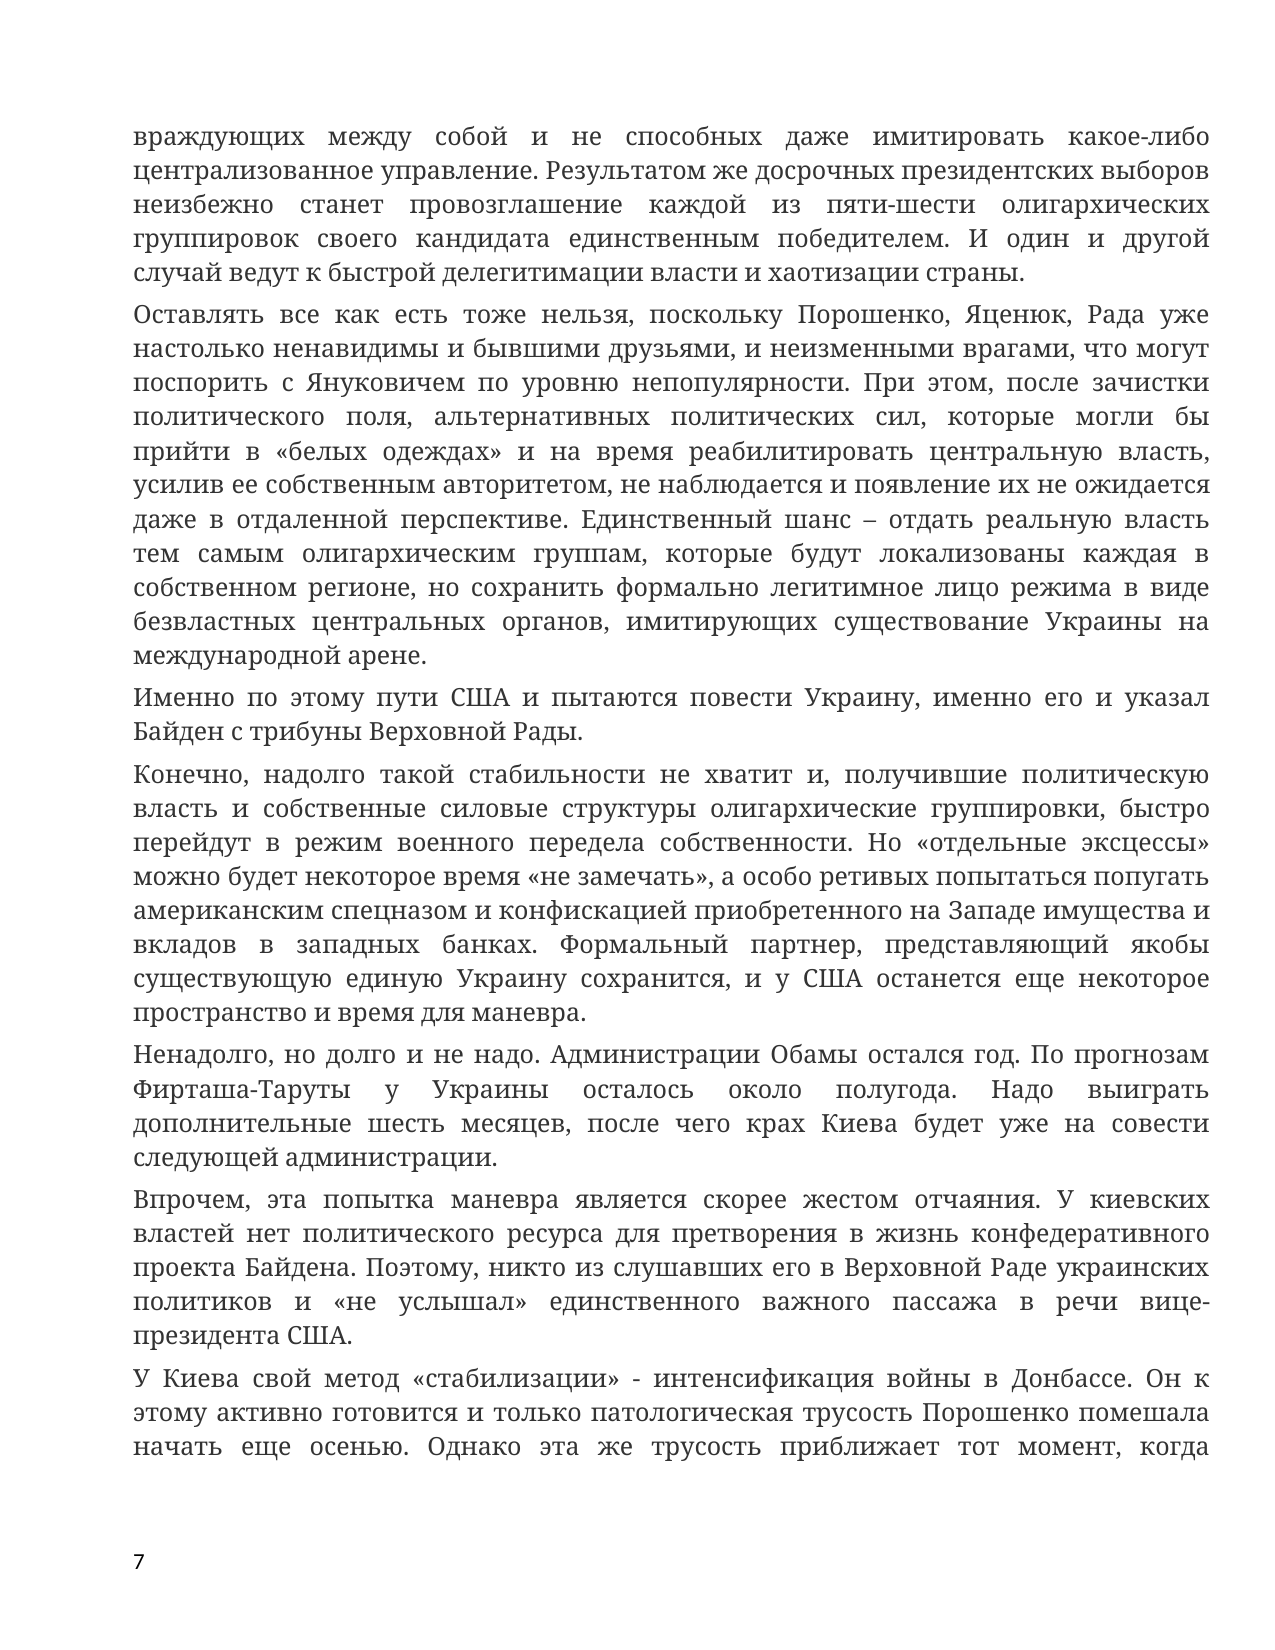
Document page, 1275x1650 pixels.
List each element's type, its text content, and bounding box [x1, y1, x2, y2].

text Конечно, надолго такой стабильности не хватит и, получившие политическую власть и собственные силовые структуры олигархические группировки, быстро перейдут в режим военного передела собственности. Но «отдельные эксцессы» можно будет некоторое время «не замечать», а особо ретивых попытаться попугать американским спецназом и конфискацией приобретенного на Западе имущества и вкладов в западных банках. Формальный партнер, представляющий якобы существующую единую Украину сохранится, и у США останется еще некоторое пространство и время для маневра. [133, 756, 1211, 1029]
text Впрочем, эта попытка маневра является скорее жестом отчаяния. У киевских властей нет политического ресурса для претворения в жизнь конфедеративного проекта Байдена. Поэтому, никто из слушавших его в Верховной Раде украинских политиков и «не услышал» единственного важного пассажа в речи вице-президента США. [133, 1182, 1211, 1352]
text У Киева свой метод «стабилизации» - интенсификация войны в Донбассе. Он к этому активно готовится и только патологическая трусость Порошенко помешала начать еще осенью. Однако эта же трусость приближает тот момент, когда [133, 1360, 1211, 1463]
text Ненадолго, но долго и не надо. Администрации Обамы остался год. По прогнозам Фирташа-Таруты у Украины осталось около полугода. Надо выиграть дополнительные шесть месяцев, после чего крах Киева будет уже на совести следующей администрации. [133, 1037, 1211, 1173]
text Оставлять все как есть тоже нельзя, поскольку Порошенко, Яценюк, Рада уже настолько ненавидимы и бывшими друзьями, и неизменными врагами, что могут поспорить с Януковичем по уровню непопулярности. При этом, после зачистки политического поля, альтернативных политических сил, которые могли бы прийти в «белых одеждах» и на время реабилитировать центральную власть, усилив ее собственным авторитетом, не наблюдается и появление их не ожидается даже в отдаленной перспективе. Единственный шанс – отдать реальную власть тем самым олигархическим группам, которые будут локализованы каждая в собственном регионе, но сохранить формально легитимное лицо режима в виде безвластных центральных органов, имитирующих существование Украины на международной арене. [133, 297, 1211, 672]
text враждующих между собой и не способных даже имитировать какое-либо централизованное управление. Результатом же досрочных президентских выборов неизбежно станет провозглашение каждой из пяти-шести олигархических группировок своего кандидата единственным победителем. И один и другой случай ведут к быстрой делегитимации власти и хаотизации страны. [133, 118, 1211, 288]
text Именно по этому пути США и пытаются повести Украину, именно его и указал Байден с трибуны Верховной Рады. [133, 680, 1211, 748]
